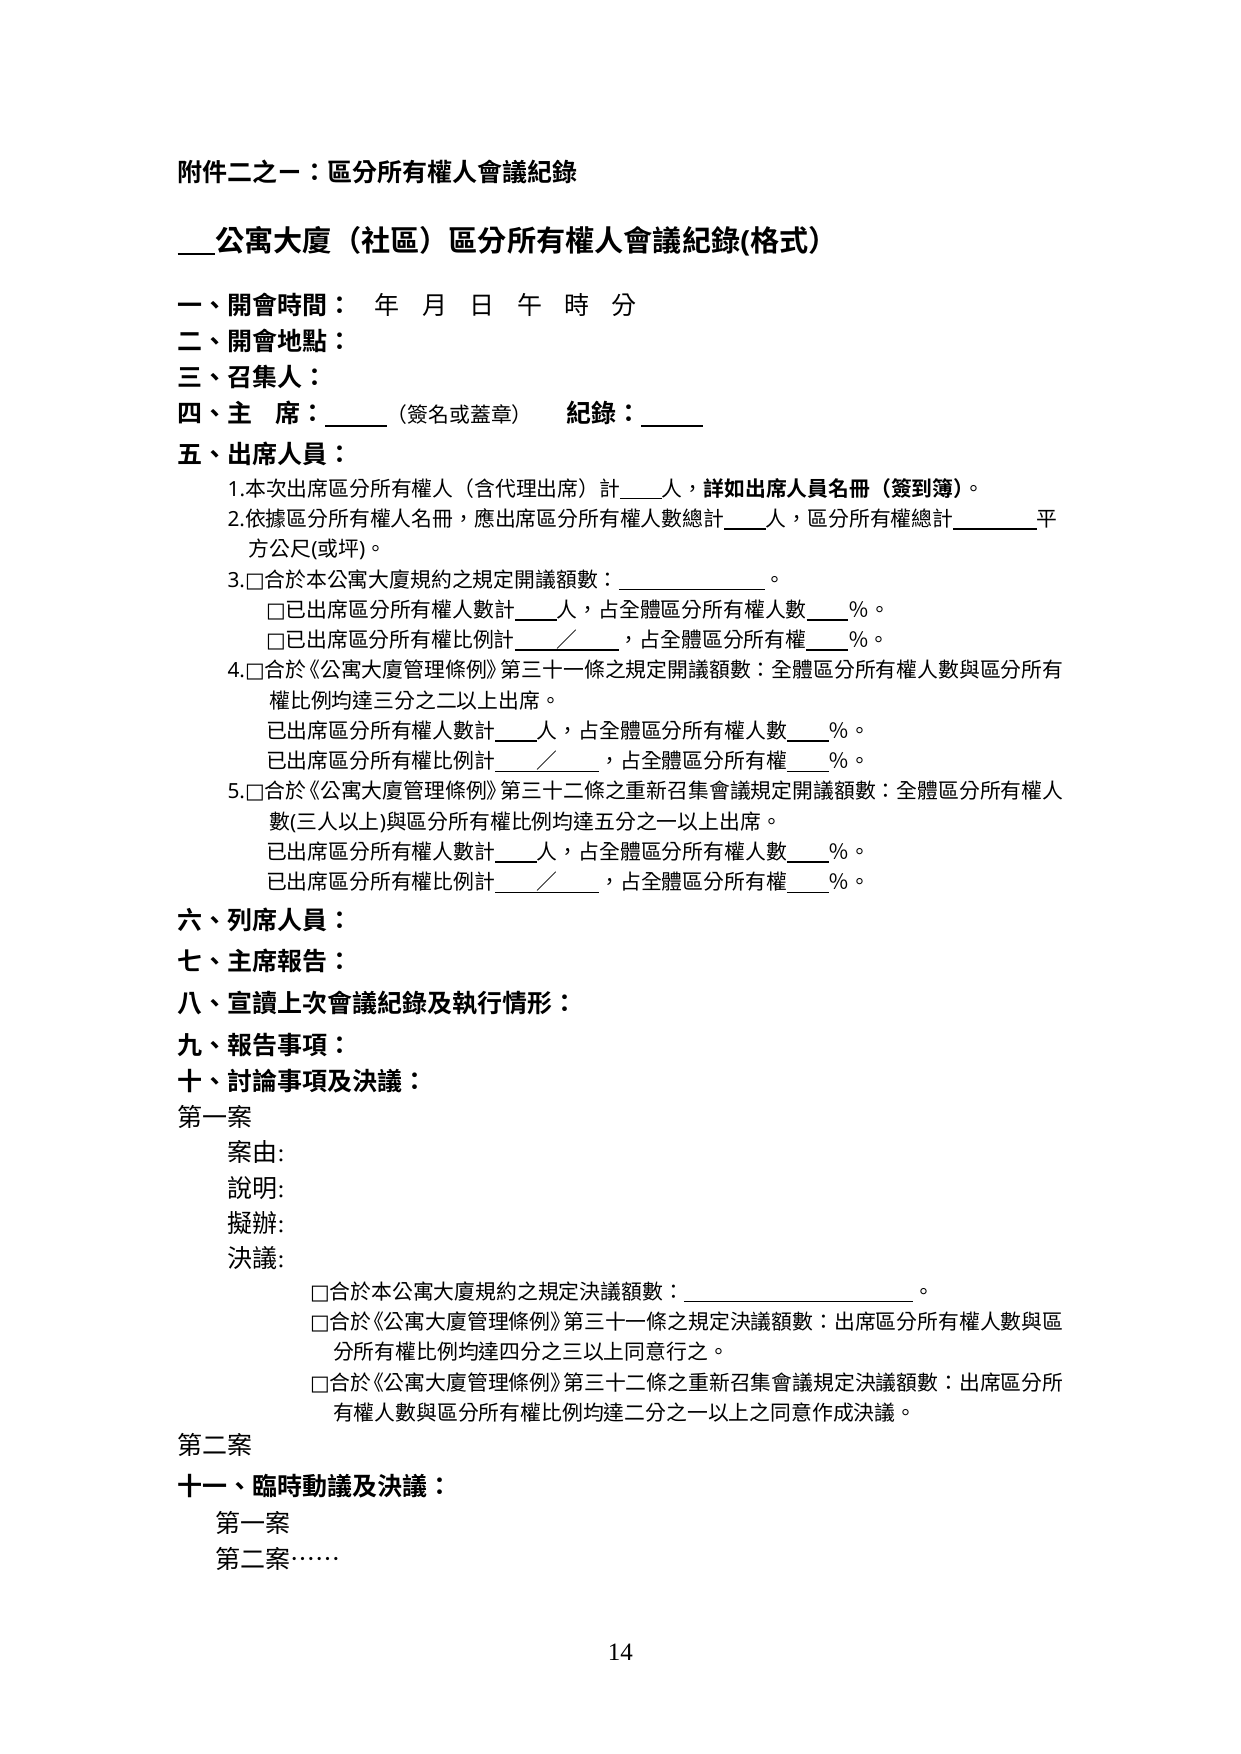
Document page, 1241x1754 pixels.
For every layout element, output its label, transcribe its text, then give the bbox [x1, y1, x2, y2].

text 附件二之ㄧ：區分所有權人會議紀錄 [177, 148, 1063, 189]
text □已出席區分所有權人數計 人，占全體區分所有權人數 ％。 [266, 593, 1063, 623]
text 八、宣讀上次會議紀錄及執行情形： [177, 979, 1063, 1021]
text □已出席區分所有權比例計 ／ ，占全體區分所有權 ％。 [266, 623, 1063, 654]
text 四、主 席： （簽名或蓋章） 紀錄： [177, 394, 1063, 430]
text □合於本公寓大廈規約之規定決議額數： 。 [310, 1275, 1063, 1305]
text 二、開會地點： [177, 321, 1063, 358]
text 5.□合於《公寓大廈管理條例》第三十二條之重新召集會議規定開議額數：全體區分所有權人數(三人以上)與區分所有權比例均達五分之一以上出席。 [227, 775, 1063, 835]
text 3.□合於本公寓大廈規約之規定開議額數： 。 [227, 563, 1063, 593]
text 一、開會時間： 年 月 日 午 時 分 [177, 285, 1063, 321]
text 已出席區分所有權人數計 人，占全體區分所有權人數 ％。 [266, 835, 1063, 866]
text 第二案 [177, 1426, 1063, 1462]
text 說明: [227, 1169, 1063, 1204]
text 4.□合於《公寓大廈管理條例》第三十一條之規定開議額數：全體區分所有權人數與區分所有權比例均達三分之二以上出席。 [227, 654, 1063, 714]
subtitle 三、召集人： [177, 358, 1063, 394]
text 已出席區分所有權人數計 人，占全體區分所有權人數 ％。 [266, 714, 1063, 744]
text 擬辦: [227, 1204, 1063, 1239]
text 五、出席人員： [177, 430, 1063, 472]
text 案由: [227, 1133, 1063, 1169]
text □合於《公寓大廈管理條例》第三十一條之規定決議額數：出席區分所有權人數與區分所有權比例均達四分之三以上同意行之。 [310, 1305, 1063, 1366]
text 九、報告事項： [177, 1021, 1063, 1062]
text 第二案…… [215, 1539, 1063, 1576]
text 六、列席人員： [177, 896, 1063, 937]
text 第一案 [177, 1098, 1063, 1133]
text 公寓大廈（社區）區分所有權人會議紀錄(格式） [177, 214, 1063, 260]
text 已出席區分所有權比例計 ／ ，占全體區分所有權 ％。 [266, 744, 1063, 775]
text 2.依據區分所有權人名冊，應出席區分所有權人數總計 人，區分所有權總計 平方公尺(或坪)。 [227, 502, 1063, 563]
text 1.本次出席區分所有權人（含代理出席）計 人，詳如出席人員名冊（簽到簿）。 [227, 472, 1063, 502]
text 十一、臨時動議及決議： [177, 1462, 1063, 1503]
text 十、討論事項及決議： [177, 1062, 1063, 1098]
text 第一案 [215, 1503, 1063, 1539]
text 已出席區分所有權比例計 ／ ，占全體區分所有權 ％。 [266, 866, 1063, 896]
text 七、主席報告： [177, 937, 1063, 979]
text 決議: [227, 1239, 1063, 1275]
text □合於《公寓大廈管理條例》第三十二條之重新召集會議規定決議額數：出席區分所有權人數與區分所有權比例均達二分之一以上之同意作成決議。 [310, 1366, 1063, 1426]
